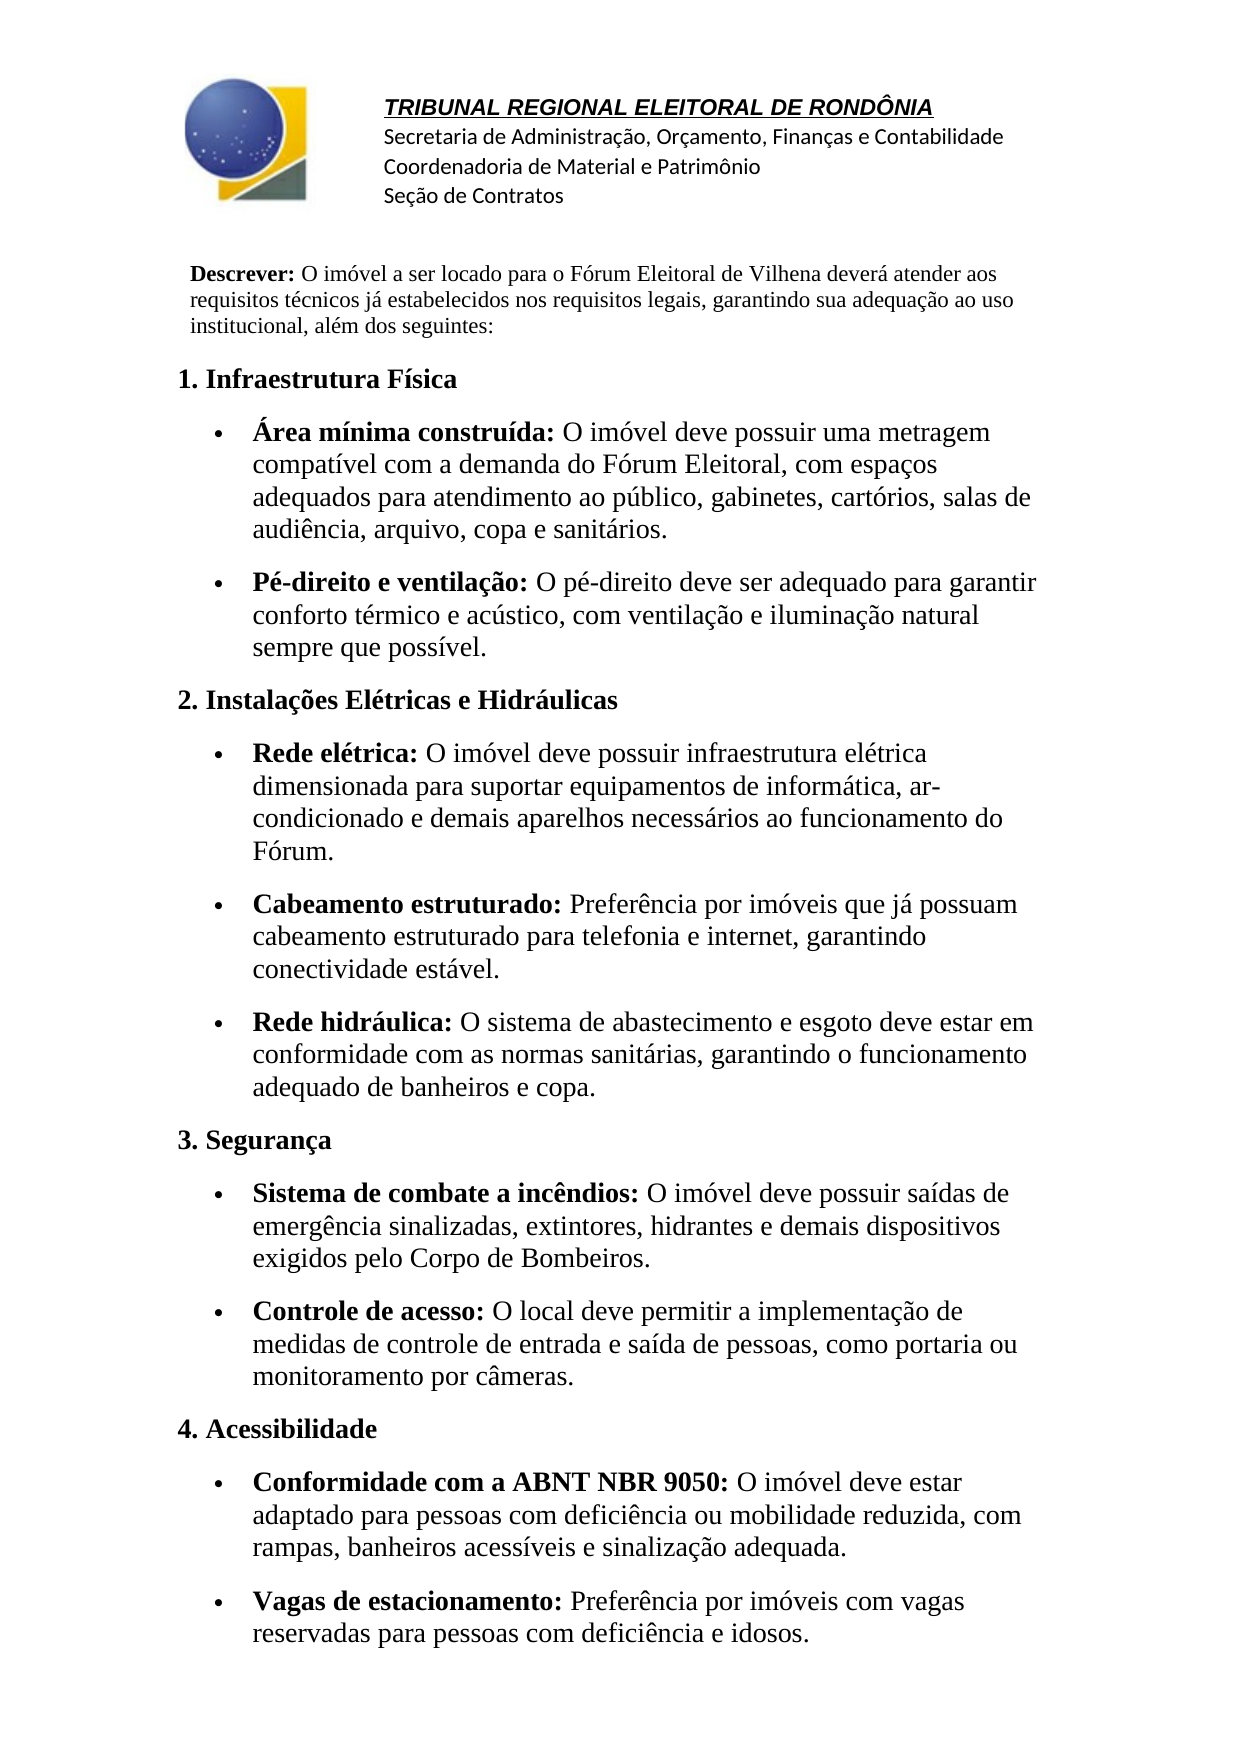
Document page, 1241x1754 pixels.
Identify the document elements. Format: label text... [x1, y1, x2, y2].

list Cabeamento estruturado: Preferência por imóveis que já possuam cabeamento estruturado para telefonia e internet, garantindo conectividade estável. [215, 887, 1063, 984]
subtitle 3. Segurança [177, 1123, 1063, 1155]
subtitle 1. Infraestrutura Física [177, 362, 1063, 394]
list Sistema de combate a incêndios: O imóvel deve possuir saídas de emergência sinalizadas, extintores, hidrantes e demais dispositivos exigidos pelo Corpo de Bombeiros. [215, 1176, 1063, 1273]
subtitle 4. Acessibilidade [177, 1412, 1063, 1445]
list Conformidade com a ABNT NBR 9050: O imóvel deve estar adaptado para pessoas com deficiência ou mobilidade reduzida, com rampas, banheiros acessíveis e sinalização adequada. [215, 1466, 1063, 1563]
list Vagas de estacionamento: Preferência por imóveis com vagas reservadas para pessoas com deficiência e idosos. [215, 1583, 1063, 1648]
list Rede elétrica: O imóvel deve possuir infraestrutura elétrica dimensionada para suportar equipamentos de informática, ar-condicionado e demais aparelhos necessários ao funcionamento do Fórum. [215, 737, 1063, 866]
text Descrever: O imóvel a ser locado para o Fórum Eleitoral de Vilhena deverá atender aos requisitos técnicos já estabelecidos nos requisitos legais, garantindo sua adequação ao uso institucional, além dos seguintes: [190, 260, 1051, 339]
list Área mínima construída: O imóvel deve possuir uma metragem compatível com a demanda do Fórum Eleitoral, com espaços adequados para atendimento ao público, gabinetes, cartórios, salas de audiência, arquivo, copa e sanitários. [215, 415, 1063, 544]
list Controle de acesso: O local deve permitir a implementação de medidas de controle de entrada e saída de pessoas, como portaria ou monitoramento por câmeras. [215, 1294, 1063, 1391]
list Rede hidráulica: O sistema de abastecimento e esgoto deve estar em conformidade com as normas sanitárias, garantindo o funcionamento adequado de banheiros e copa. [215, 1005, 1063, 1102]
subtitle 2. Instalações Elétricas e Hidráulicas [177, 683, 1063, 716]
list Pé-direito e ventilação: O pé-direito deve ser adequado para garantir conforto térmico e acústico, com ventilação e iluminação natural sempre que possível. [215, 565, 1063, 662]
